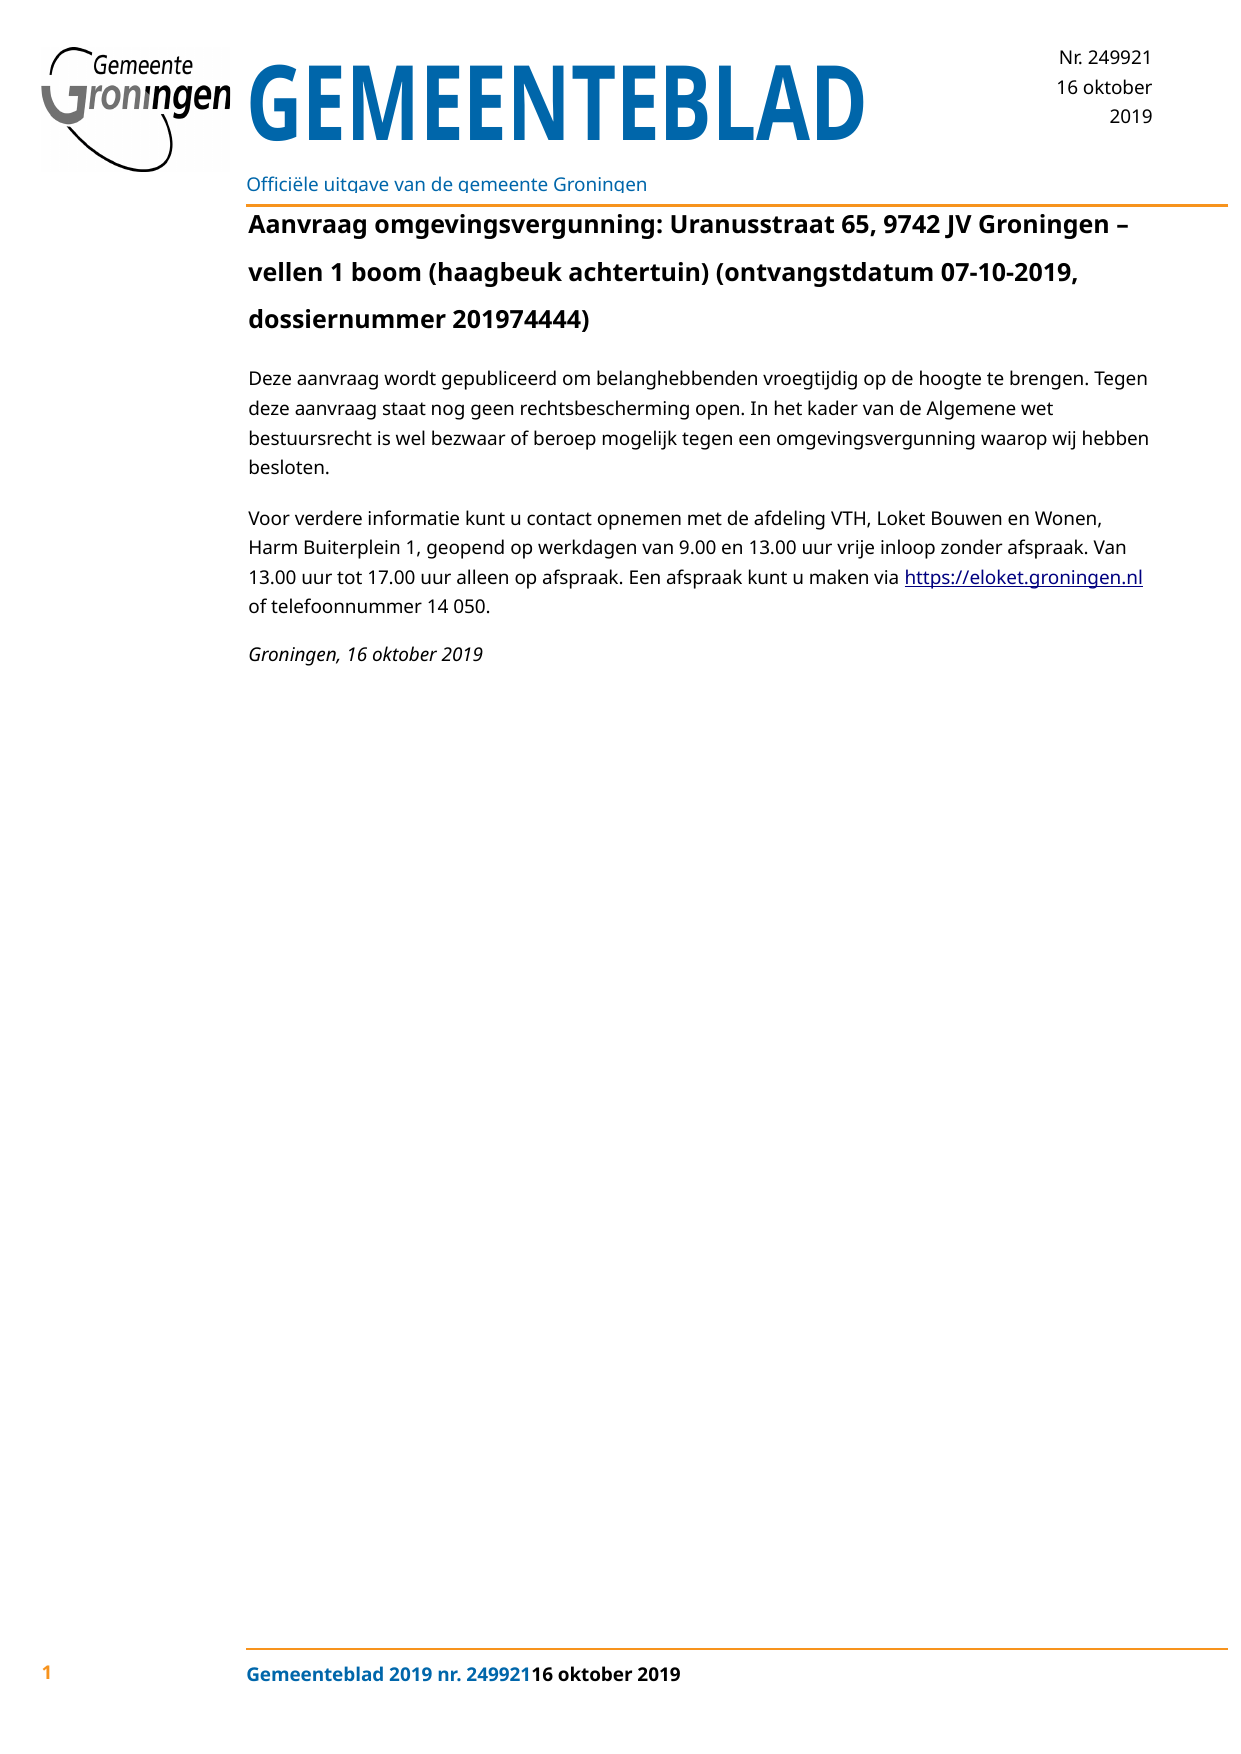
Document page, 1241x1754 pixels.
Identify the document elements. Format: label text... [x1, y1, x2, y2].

text Aanvraag omgevingsvergunning: Uranusstraat 65, 9742 JV Groningen – vellen 1 boom (haagbeuk achtertuin) (ontvangstdatum 07-10-2019, dossiernummer 201974444) [248, 207, 1152, 336]
picture [41, 47, 231, 172]
text Deze aanvraag wordt gepubliceerd om belanghebbenden vroegtijdig op de hoogte te brengen. Tegen deze aanvraag staat nog geen rechtsbescherming open. In het kader van de Algemene wet bestuursrecht is wel bezwaar of beroep mogelijk tegen een omgevingsvergunning waarop wij hebben besloten. [248, 366, 1152, 480]
text Groningen, 16 oktober 2019 [248, 641, 1152, 667]
text Voor verdere informatie kunt u contact opnemen met de afdeling VTH, Loket Bouwen en Wonen, Harm Buiterplein 1, geopend op werkdagen van 9.00 en 13.00 uur vrije inloop zonder afspraak. Van 13.00 uur tot 17.00 uur alleen op afspraak. Een afspraak kunt u maken via https://eloket.groningen.nl of telefoonnummer 14 050. [248, 505, 1152, 619]
